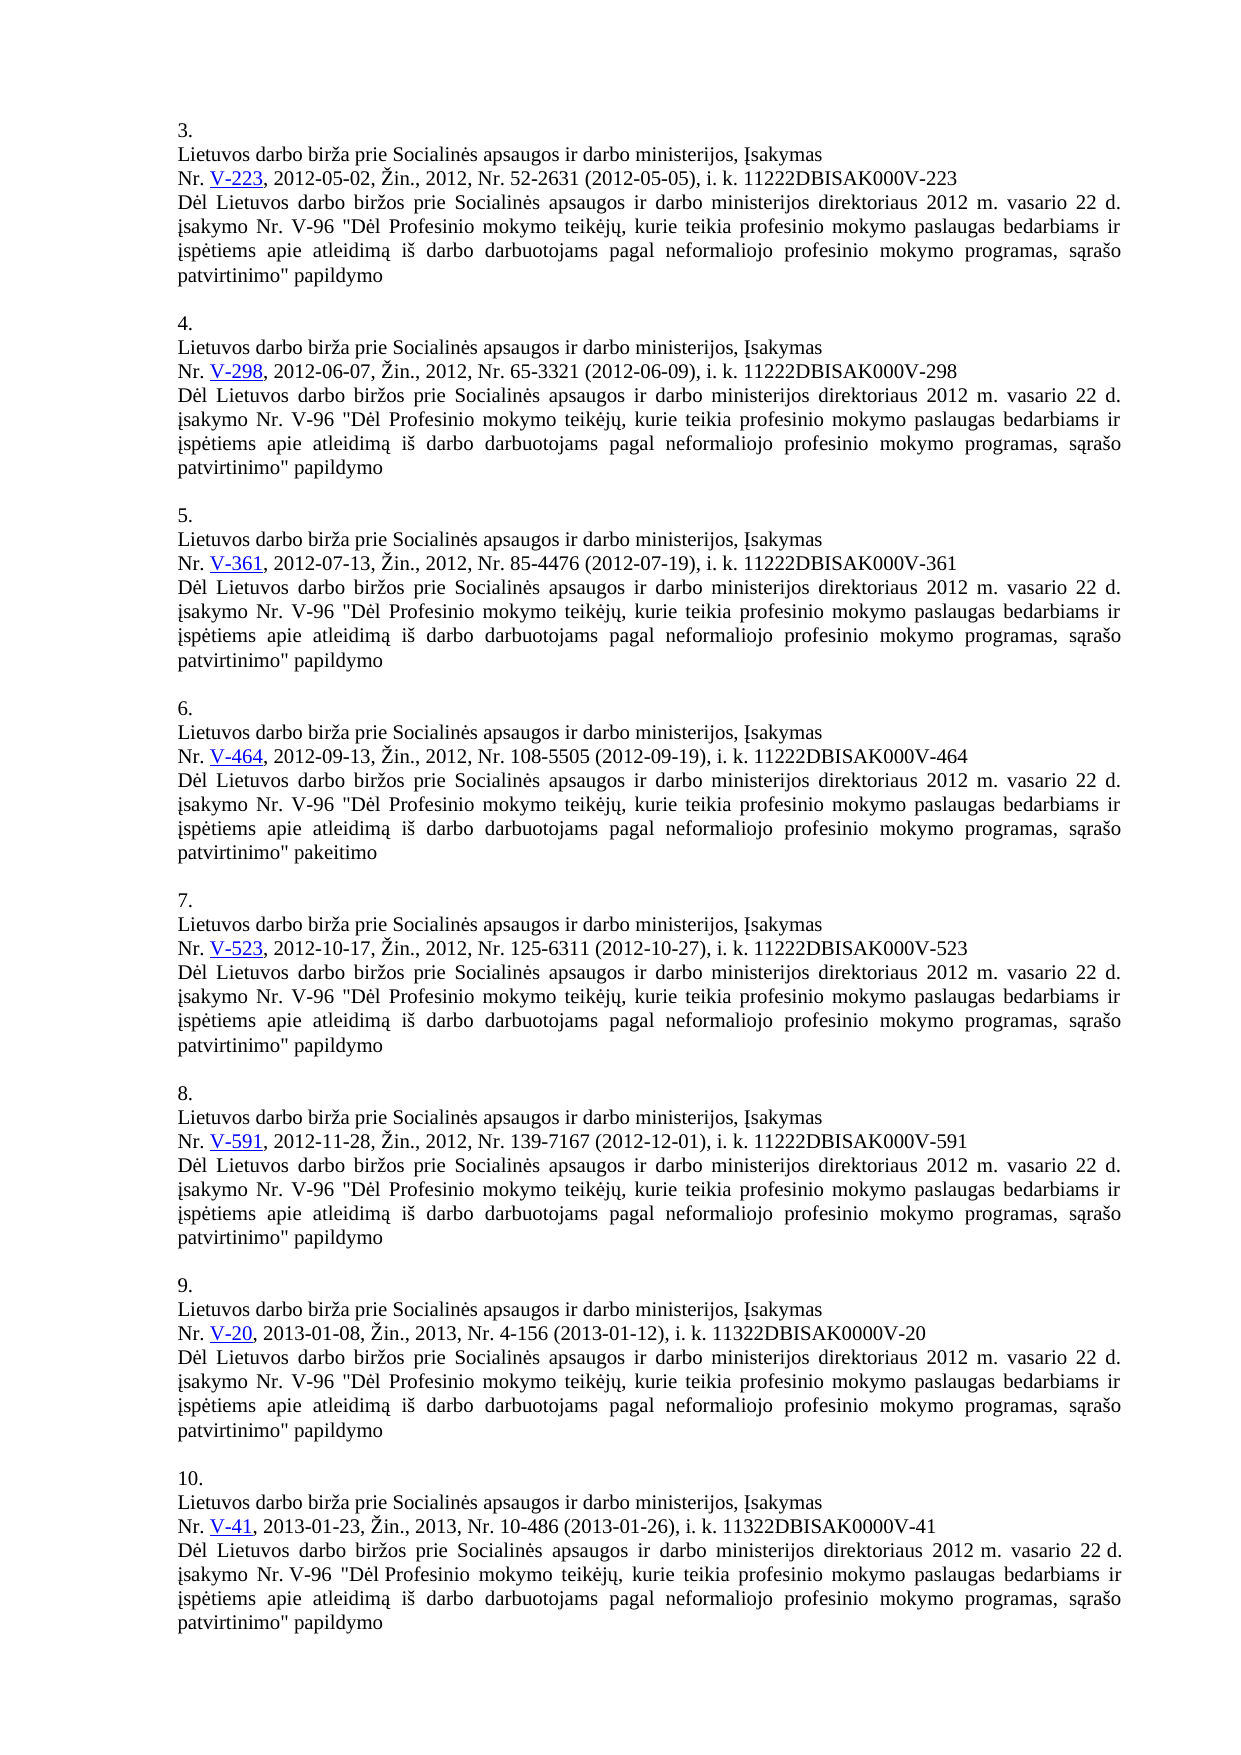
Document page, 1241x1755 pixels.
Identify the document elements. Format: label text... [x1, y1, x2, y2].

text Nr. V-361, 2012-07-13, Žin., 2012, Nr. 85-4476 (2012-07-19), i. k. 11222DBISAK000V-361 [177, 551, 1122, 575]
text Lietuvos darbo birža prie Socialinės apsaugos ir darbo ministerijos, Įsakymas [177, 142, 1122, 166]
text Lietuvos darbo birža prie Socialinės apsaugos ir darbo ministerijos, Įsakymas [177, 1297, 1122, 1321]
text Nr. V-223, 2012-05-02, Žin., 2012, Nr. 52-2631 (2012-05-05), i. k. 11222DBISAK000V-223 [177, 166, 1122, 190]
text Nr. V-20, 2013-01-08, Žin., 2013, Nr. 4-156 (2013-01-12), i. k. 11322DBISAK0000V-20 [177, 1321, 1122, 1345]
text 7. [177, 888, 1122, 912]
text Dėl Lietuvos darbo biržos prie Socialinės apsaugos ir darbo ministerijos direktoriaus 2012 m. vasario 22 d. įsakymo Nr. V-96 "Dėl Profesinio mokymo teikėjų, kurie teikia profesinio mokymo paslaugas bedarbiams ir įspėtiems apie atleidimą iš darbo darbuotojams pagal neformaliojo profesinio mokymo programas, sąrašo patvirtinimo" papildymo [177, 1345, 1122, 1442]
text Lietuvos darbo birža prie Socialinės apsaugos ir darbo ministerijos, Įsakymas [177, 1490, 1122, 1514]
text 6. [177, 696, 1122, 720]
text Dėl Lietuvos darbo biržos prie Socialinės apsaugos ir darbo ministerijos direktoriaus 2012 m. vasario 22 d. įsakymo Nr. V-96 "Dėl Profesinio mokymo teikėjų, kurie teikia profesinio mokymo paslaugas bedarbiams ir įspėtiems apie atleidimą iš darbo darbuotojams pagal neformaliojo profesinio mokymo programas, sąrašo patvirtinimo" papildymo [177, 575, 1122, 672]
text Dėl Lietuvos darbo biržos prie Socialinės apsaugos ir darbo ministerijos direktoriaus 2012 m. vasario 22 d. įsakymo Nr. V-96 "Dėl Profesinio mokymo teikėjų, kurie teikia profesinio mokymo paslaugas bedarbiams ir įspėtiems apie atleidimą iš darbo darbuotojams pagal neformaliojo profesinio mokymo programas, sąrašo patvirtinimo" papildymo [177, 960, 1122, 1057]
text Dėl Lietuvos darbo biržos prie Socialinės apsaugos ir darbo ministerijos direktoriaus 2012 m. vasario 22 d. įsakymo Nr. V-96 "Dėl Profesinio mokymo teikėjų, kurie teikia profesinio mokymo paslaugas bedarbiams ir įspėtiems apie atleidimą iš darbo darbuotojams pagal neformaliojo profesinio mokymo programas, sąrašo patvirtinimo" pakeitimo [177, 768, 1122, 864]
text 8. [177, 1081, 1122, 1105]
text Nr. V-464, 2012-09-13, Žin., 2012, Nr. 108-5505 (2012-09-19), i. k. 11222DBISAK000V-464 [177, 744, 1122, 768]
text Dėl Lietuvos darbo biržos prie Socialinės apsaugos ir darbo ministerijos direktoriaus 2012 m. vasario 22 d. įsakymo Nr. V-96 "Dėl Profesinio mokymo teikėjų, kurie teikia profesinio mokymo paslaugas bedarbiams ir įspėtiems apie atleidimą iš darbo darbuotojams pagal neformaliojo profesinio mokymo programas, sąrašo patvirtinimo" papildymo [177, 1538, 1122, 1634]
text Nr. V-591, 2012-11-28, Žin., 2012, Nr. 139-7167 (2012-12-01), i. k. 11222DBISAK000V-591 [177, 1129, 1122, 1153]
text Lietuvos darbo birža prie Socialinės apsaugos ir darbo ministerijos, Įsakymas [177, 527, 1122, 551]
text 4. [177, 311, 1122, 335]
text 10. [177, 1466, 1122, 1490]
text 9. [177, 1273, 1122, 1297]
text Dėl Lietuvos darbo biržos prie Socialinės apsaugos ir darbo ministerijos direktoriaus 2012 m. vasario 22 d. įsakymo Nr. V-96 "Dėl Profesinio mokymo teikėjų, kurie teikia profesinio mokymo paslaugas bedarbiams ir įspėtiems apie atleidimą iš darbo darbuotojams pagal neformaliojo profesinio mokymo programas, sąrašo patvirtinimo" papildymo [177, 1153, 1122, 1249]
text Nr. V-41, 2013-01-23, Žin., 2013, Nr. 10-486 (2013-01-26), i. k. 11322DBISAK0000V-41 [177, 1514, 1122, 1538]
text Lietuvos darbo birža prie Socialinės apsaugos ir darbo ministerijos, Įsakymas [177, 335, 1122, 359]
text Lietuvos darbo birža prie Socialinės apsaugos ir darbo ministerijos, Įsakymas [177, 720, 1122, 744]
text Dėl Lietuvos darbo biržos prie Socialinės apsaugos ir darbo ministerijos direktoriaus 2012 m. vasario 22 d. įsakymo Nr. V-96 "Dėl Profesinio mokymo teikėjų, kurie teikia profesinio mokymo paslaugas bedarbiams ir įspėtiems apie atleidimą iš darbo darbuotojams pagal neformaliojo profesinio mokymo programas, sąrašo patvirtinimo" papildymo [177, 190, 1122, 287]
text Nr. V-298, 2012-06-07, Žin., 2012, Nr. 65-3321 (2012-06-09), i. k. 11222DBISAK000V-298 [177, 359, 1122, 383]
text Lietuvos darbo birža prie Socialinės apsaugos ir darbo ministerijos, Įsakymas [177, 912, 1122, 936]
text Lietuvos darbo birža prie Socialinės apsaugos ir darbo ministerijos, Įsakymas [177, 1105, 1122, 1129]
text Dėl Lietuvos darbo biržos prie Socialinės apsaugos ir darbo ministerijos direktoriaus 2012 m. vasario 22 d. įsakymo Nr. V-96 "Dėl Profesinio mokymo teikėjų, kurie teikia profesinio mokymo paslaugas bedarbiams ir įspėtiems apie atleidimą iš darbo darbuotojams pagal neformaliojo profesinio mokymo programas, sąrašo patvirtinimo" papildymo [177, 383, 1122, 479]
text 5. [177, 503, 1122, 527]
text 3. [177, 118, 1122, 142]
text Nr. V-523, 2012-10-17, Žin., 2012, Nr. 125-6311 (2012-10-27), i. k. 11222DBISAK000V-523 [177, 936, 1122, 960]
